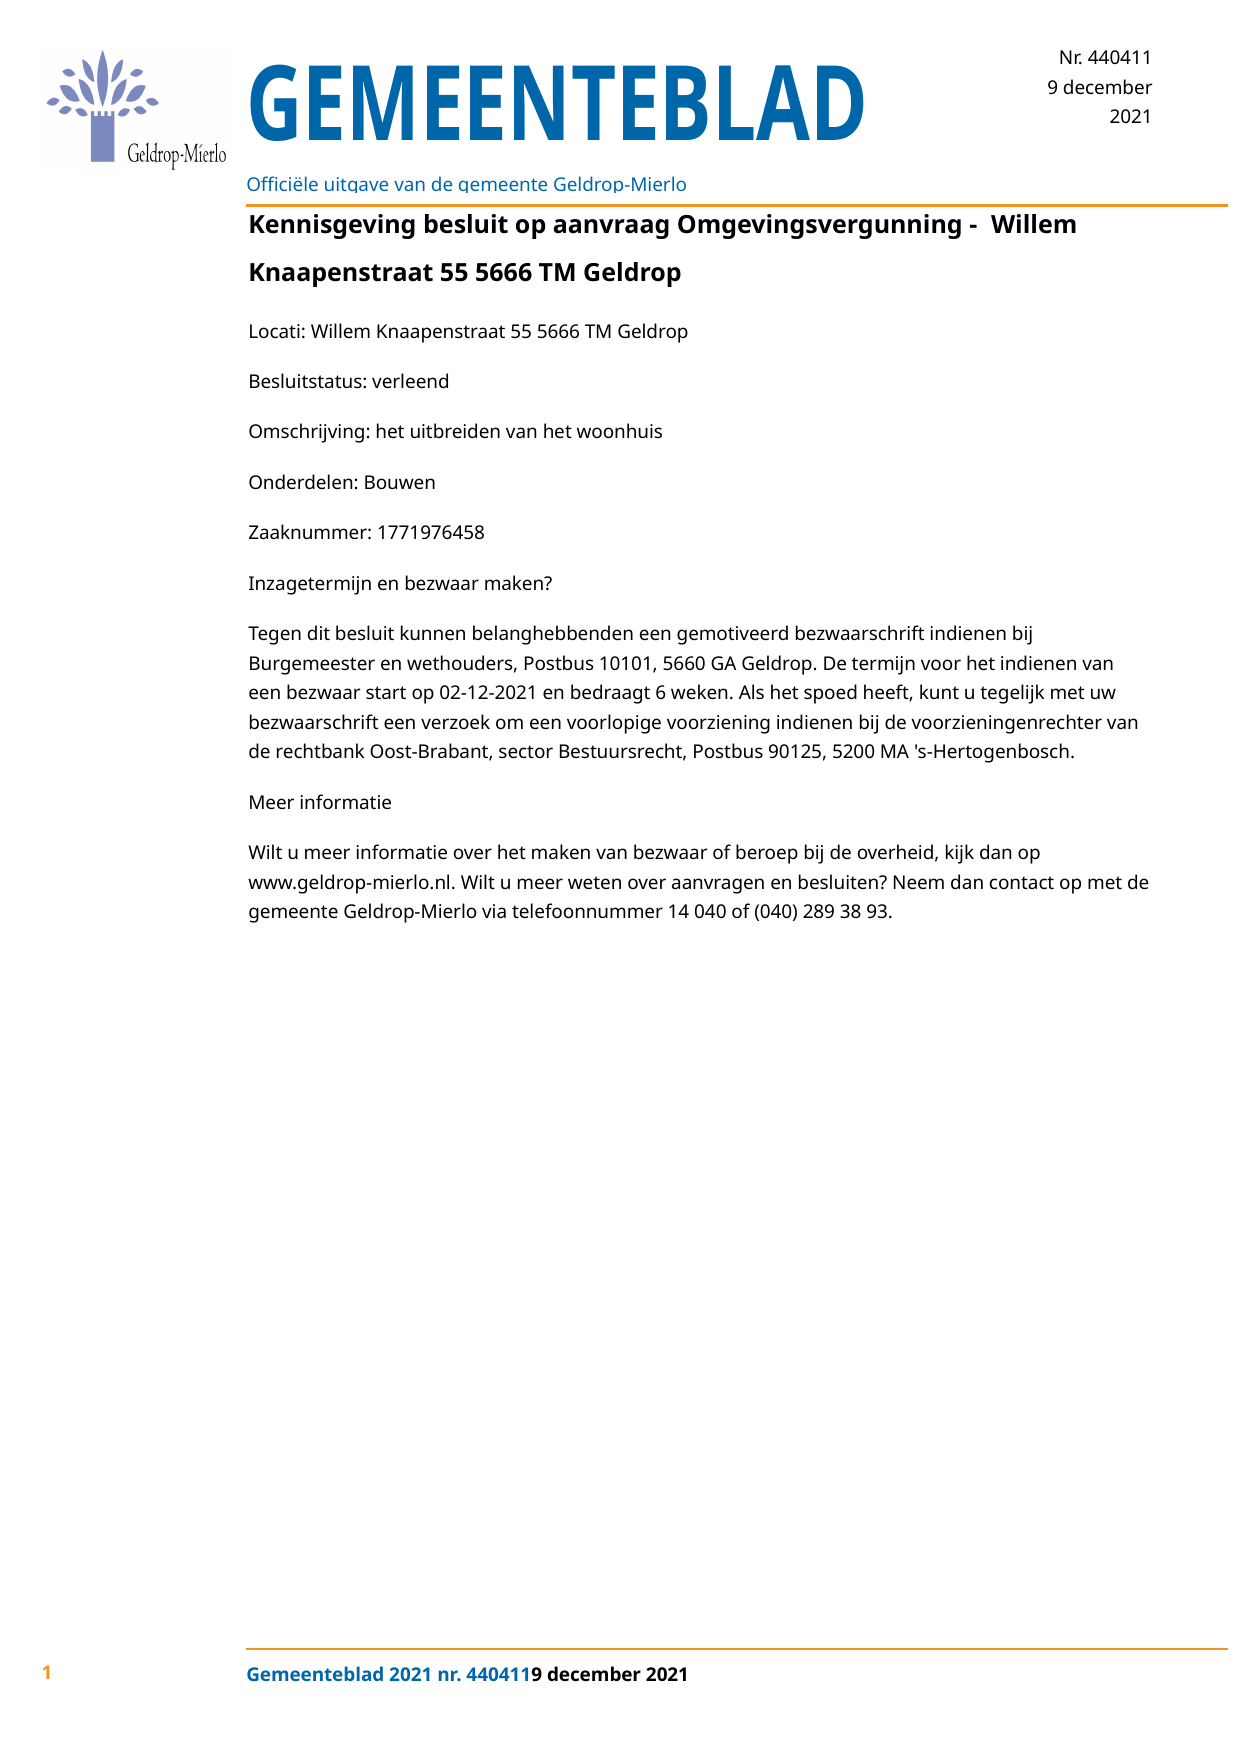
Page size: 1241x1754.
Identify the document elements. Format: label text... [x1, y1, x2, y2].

text Meer informatie [248, 789, 1152, 815]
text Inzagetermijn en bezwaar maken? [248, 570, 1152, 596]
text Zaaknummer: 1771976458 [248, 519, 1152, 545]
text Wilt u meer informatie over het maken van bezwaar of beroep bij de overheid, kijk dan op www.geldrop-mierlo.nl. Wilt u meer weten over aanvragen en besluiten? Neem dan contact op met de gemeente Geldrop-Mierlo via telefoonnummer 14 040 of (040) 289 38 93. [248, 839, 1152, 924]
text Onderdelen: Bouwen [248, 469, 1152, 495]
text Kennisgeving besluit op aanvraag Omgevingsvergunning - Willem Knaapenstraat 55 5666 TM Geldrop [248, 207, 1152, 288]
text Omschrijving: het uitbreiden van het woonhuis [248, 419, 1152, 444]
text Tegen dit besluit kunnen belanghebbenden een gemotiveerd bezwaarschrift indienen bij Burgemeester en wethouders, Postbus 10101, 5660 GA Geldrop. De termijn voor het indienen van een bezwaar start op 02-12-2021 en bedraagt 6 weken. Als het spoed heeft, kunt u tegelijk met uw bezwaarschrift een verzoek om een voorlopige voorziening indienen bij de voorzieningenrechter van de rechtbank Oost-Brabant, sector Bestuursrecht, Postbus 90125, 5200 MA 's-Hertogenbosch. [248, 620, 1152, 764]
text Besluitstatus: verleend [248, 368, 1152, 394]
picture [41, 47, 231, 172]
text Locati: Willem Knaapenstraat 55 5666 TM Geldrop [248, 318, 1152, 344]
